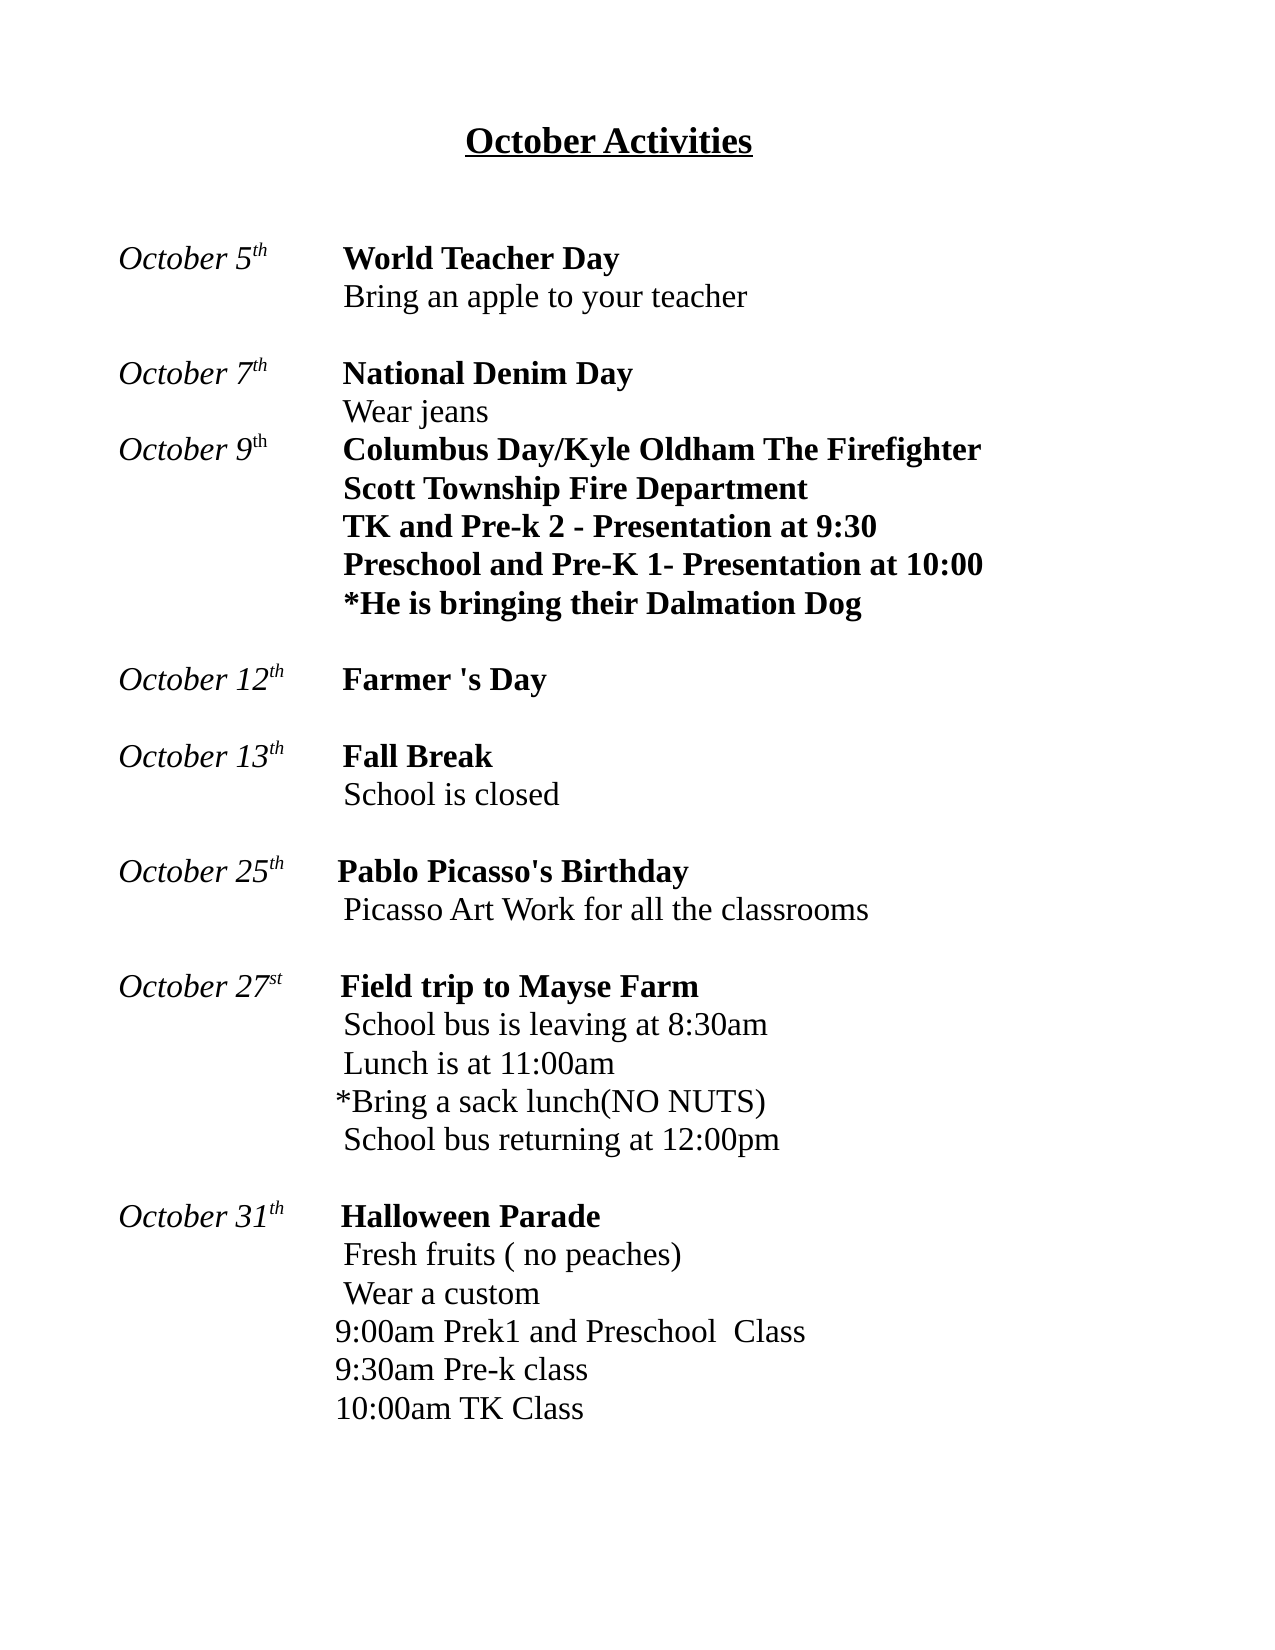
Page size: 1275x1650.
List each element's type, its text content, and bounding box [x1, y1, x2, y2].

text Picasso Art Work for all the classrooms [118, 889, 1157, 928]
text October 12th Farmer 's Day [118, 659, 1157, 698]
text Bring an apple to your teacher [118, 276, 1157, 314]
text 9:30am Pre-k class [118, 1349, 1157, 1388]
text *Bring a sack lunch(NO NUTS) [118, 1081, 1157, 1119]
text October 9th Columbus Day/Kyle Oldham The Firefighter [118, 429, 1157, 468]
text 10:00am TK Class [118, 1388, 1157, 1426]
text TK and Pre-k 2 - Presentation at 9:30 [118, 506, 1157, 544]
text October 27st Field trip to Mayse Farm [118, 966, 1157, 1004]
text School is closed [118, 774, 1157, 813]
text Wear a custom [118, 1273, 1157, 1311]
text Fresh fruits ( no peaches) [118, 1234, 1157, 1273]
text Lunch is at 11:00am [118, 1043, 1157, 1081]
text *He is bringing their Dalmation Dog [118, 583, 1157, 621]
text October 7th National Denim Day [118, 353, 1157, 391]
text October 31th Halloween Parade [118, 1196, 1157, 1234]
text School bus is leaving at 8:30am [118, 1004, 1157, 1043]
text Wear jeans [118, 391, 1157, 429]
text October 5th World Teacher Day [118, 238, 1157, 276]
text October 25th Pablo Picasso's Birthday [118, 851, 1157, 889]
text Scott Township Fire Department [118, 468, 1157, 506]
text October Activities [118, 118, 1157, 161]
text October 13th Fall Break [118, 736, 1157, 774]
text School bus returning at 12:00pm [118, 1119, 1157, 1158]
text 9:00am Prek1 and Preschool Class [118, 1311, 1157, 1349]
text Preschool and Pre-K 1- Presentation at 10:00 [118, 544, 1157, 583]
